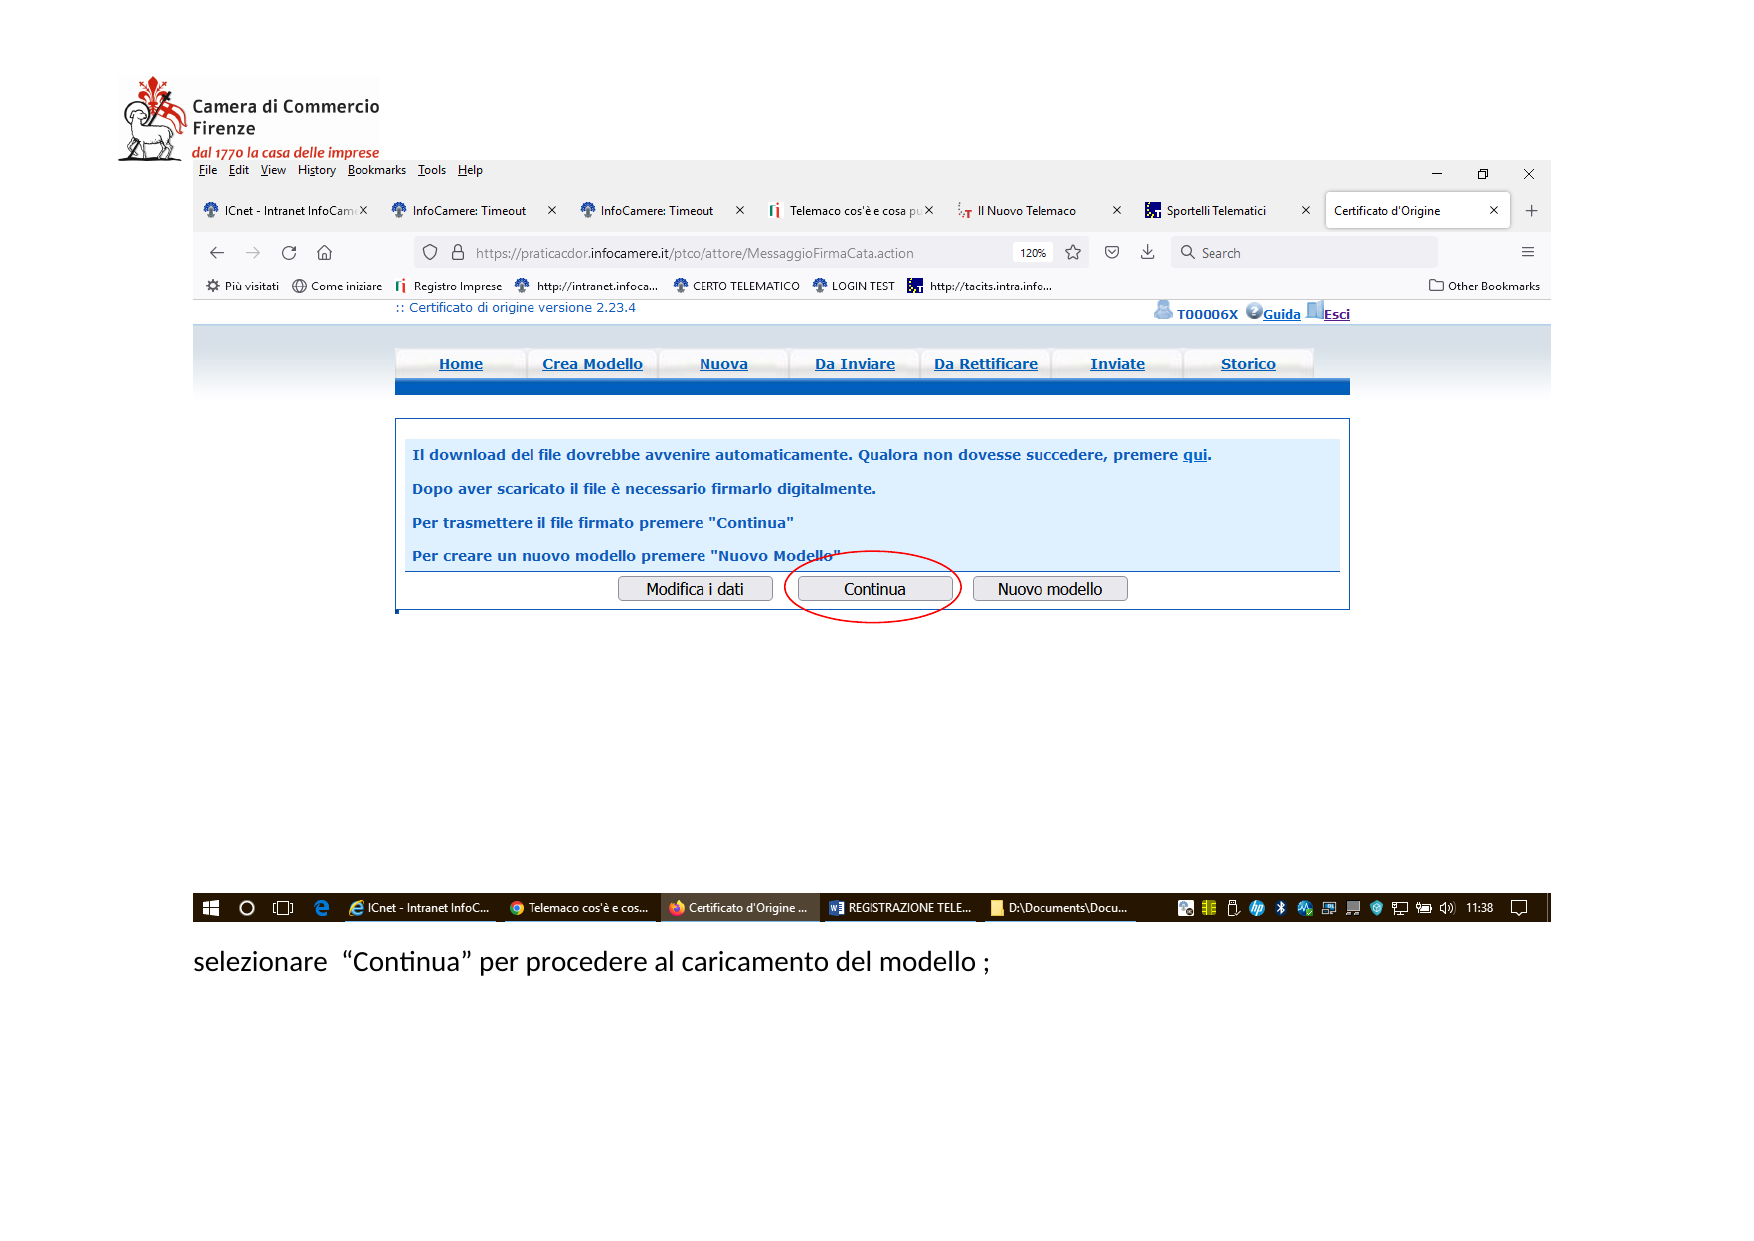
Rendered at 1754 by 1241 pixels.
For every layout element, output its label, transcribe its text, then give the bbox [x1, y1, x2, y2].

picture [118, 76, 1551, 922]
text selezionare “Continua” per procedere al caricamento del modello ; [193, 943, 1606, 978]
